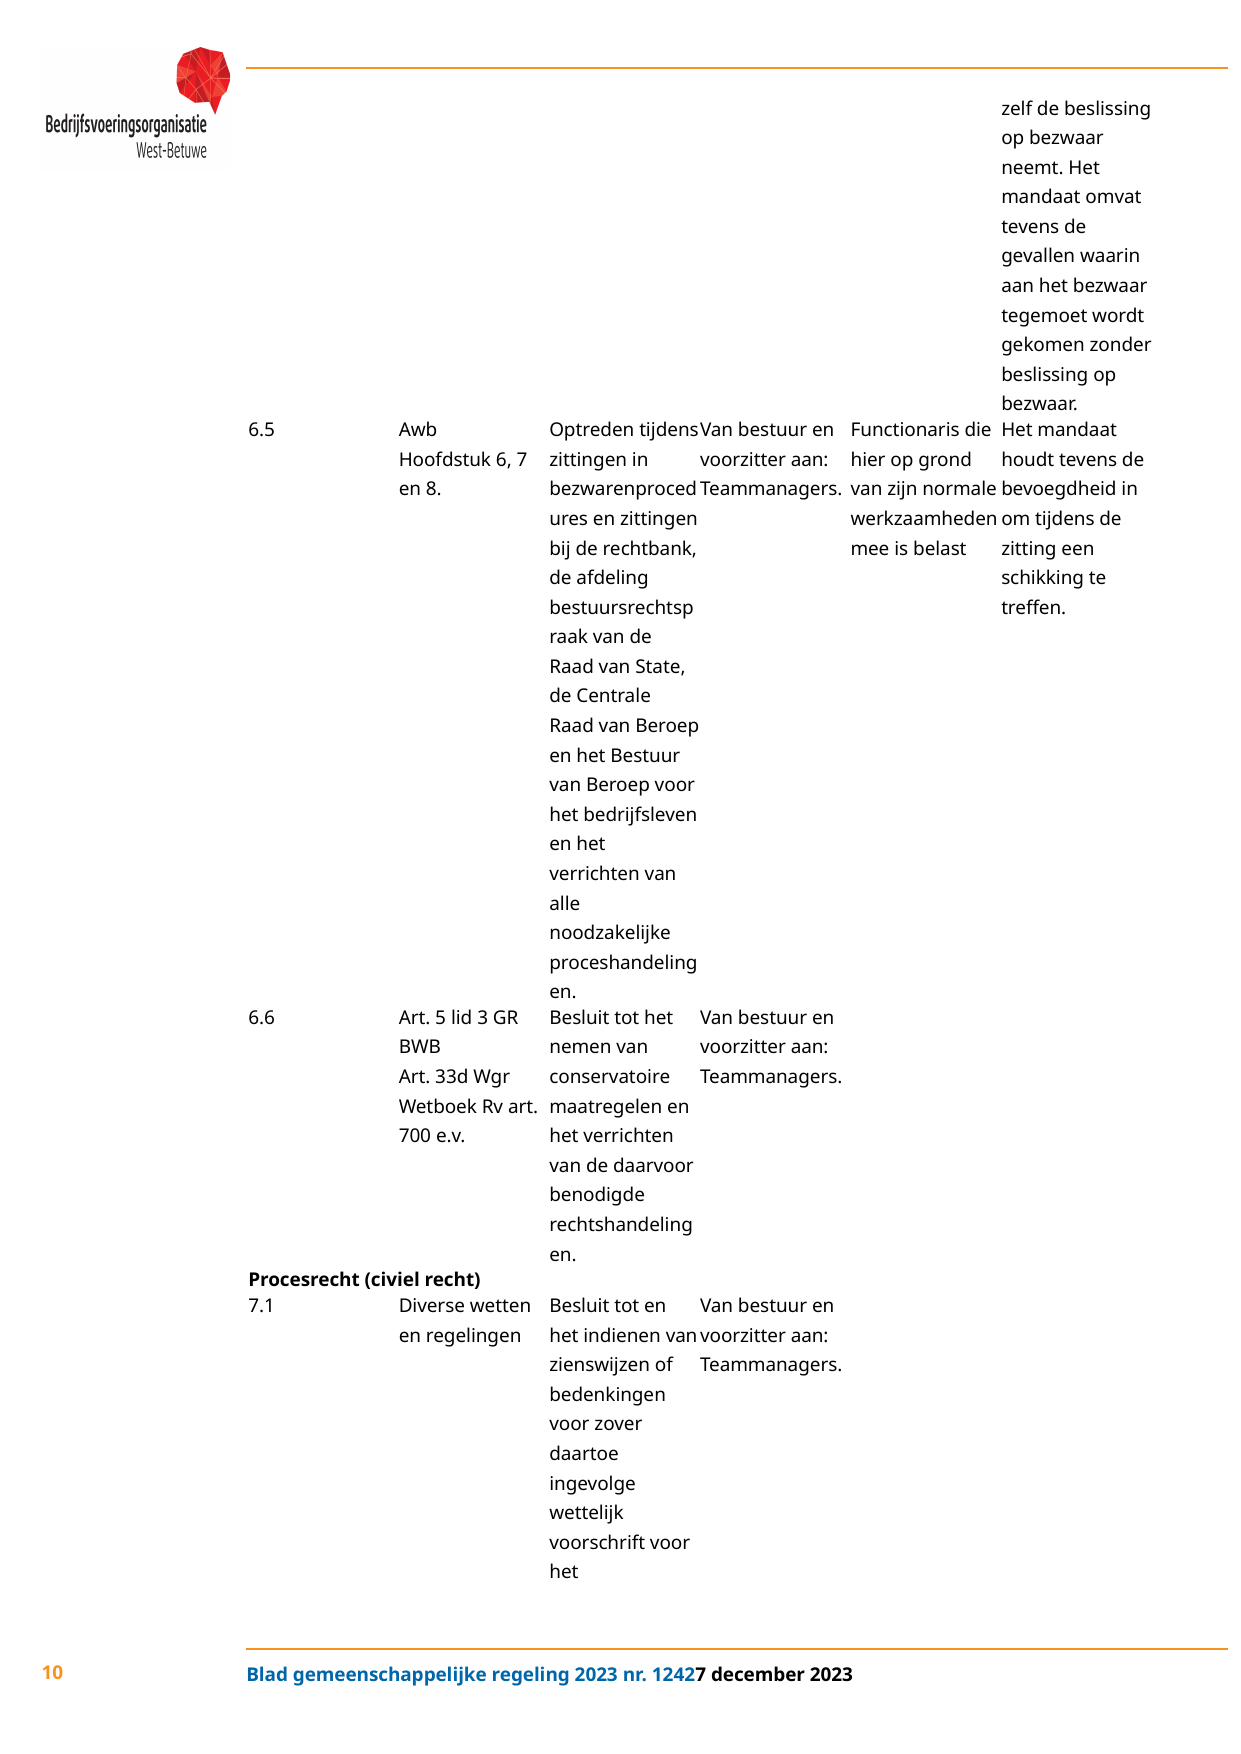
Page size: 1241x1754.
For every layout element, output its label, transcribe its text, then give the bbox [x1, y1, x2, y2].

table_cell zelf de beslissing op bezwaar neemt. Het mandaat omvat tevens de gevallen waarin aan het bezwaar tegemoet wordt gekomen zonder beslissing op bezwaar. [1001, 95, 1152, 416]
table_cell [549, 95, 700, 416]
table_cell [850, 95, 1001, 416]
table_cell [248, 95, 398, 416]
table_cell 6.6 [248, 1004, 398, 1267]
table_cell [399, 95, 549, 416]
table_cell Procesrecht (civiel recht) [248, 1267, 1152, 1292]
table_cell Functionaris die hier op grond van zijn normale werkzaamheden mee is belast [850, 416, 1001, 1004]
table_cell [850, 1292, 1001, 1584]
table_cell Het mandaat houdt tevens de bevoegdheid in om tijdens de zitting een schikking te treffen. [1001, 416, 1152, 1004]
table_cell 6.5 [248, 416, 398, 1004]
table_cell [700, 95, 850, 416]
table_cell [1001, 1292, 1152, 1584]
table_cell [1001, 1004, 1152, 1267]
table_cell Besluit tot en het indienen van zienswijzen of bedenkingen voor zover daartoe ingevolge wettelijk voorschrift voor het [549, 1292, 700, 1584]
table_cell Besluit tot het nemen van conservatoire maatregelen en het verrichten van de daarvoor benodigde rechtshandelingen. [549, 1004, 700, 1267]
table_cell Diverse wetten en regelingen [399, 1292, 549, 1584]
table_cell [850, 1004, 1001, 1267]
table_cell Van bestuur en voorzitter aan: Teammanagers. [700, 1004, 850, 1267]
table_cell Van bestuur en voorzitter aan: Teammanagers. [700, 416, 850, 1004]
table_cell Optreden tijdens zittingen in bezwarenprocedures en zittingen bij de rechtbank, de afdeling bestuursrechtspraak van de Raad van State, de Centrale Raad van Beroep en het Bestuur van Beroep voor het bedrijfsleven en het verrichten van alle noodzakelijke proceshandelingen. [549, 416, 700, 1004]
picture [41, 47, 231, 172]
table_cell Van bestuur en voorzitter aan: Teammanagers. [700, 1292, 850, 1584]
table_cell 7.1 [248, 1292, 398, 1584]
table_cell Awb Hoofdstuk 6, 7 en 8. [399, 416, 549, 1004]
table_cell Art. 5 lid 3 GR BWB Art. 33d Wgr Wetboek Rv art. 700 e.v. [399, 1004, 549, 1267]
